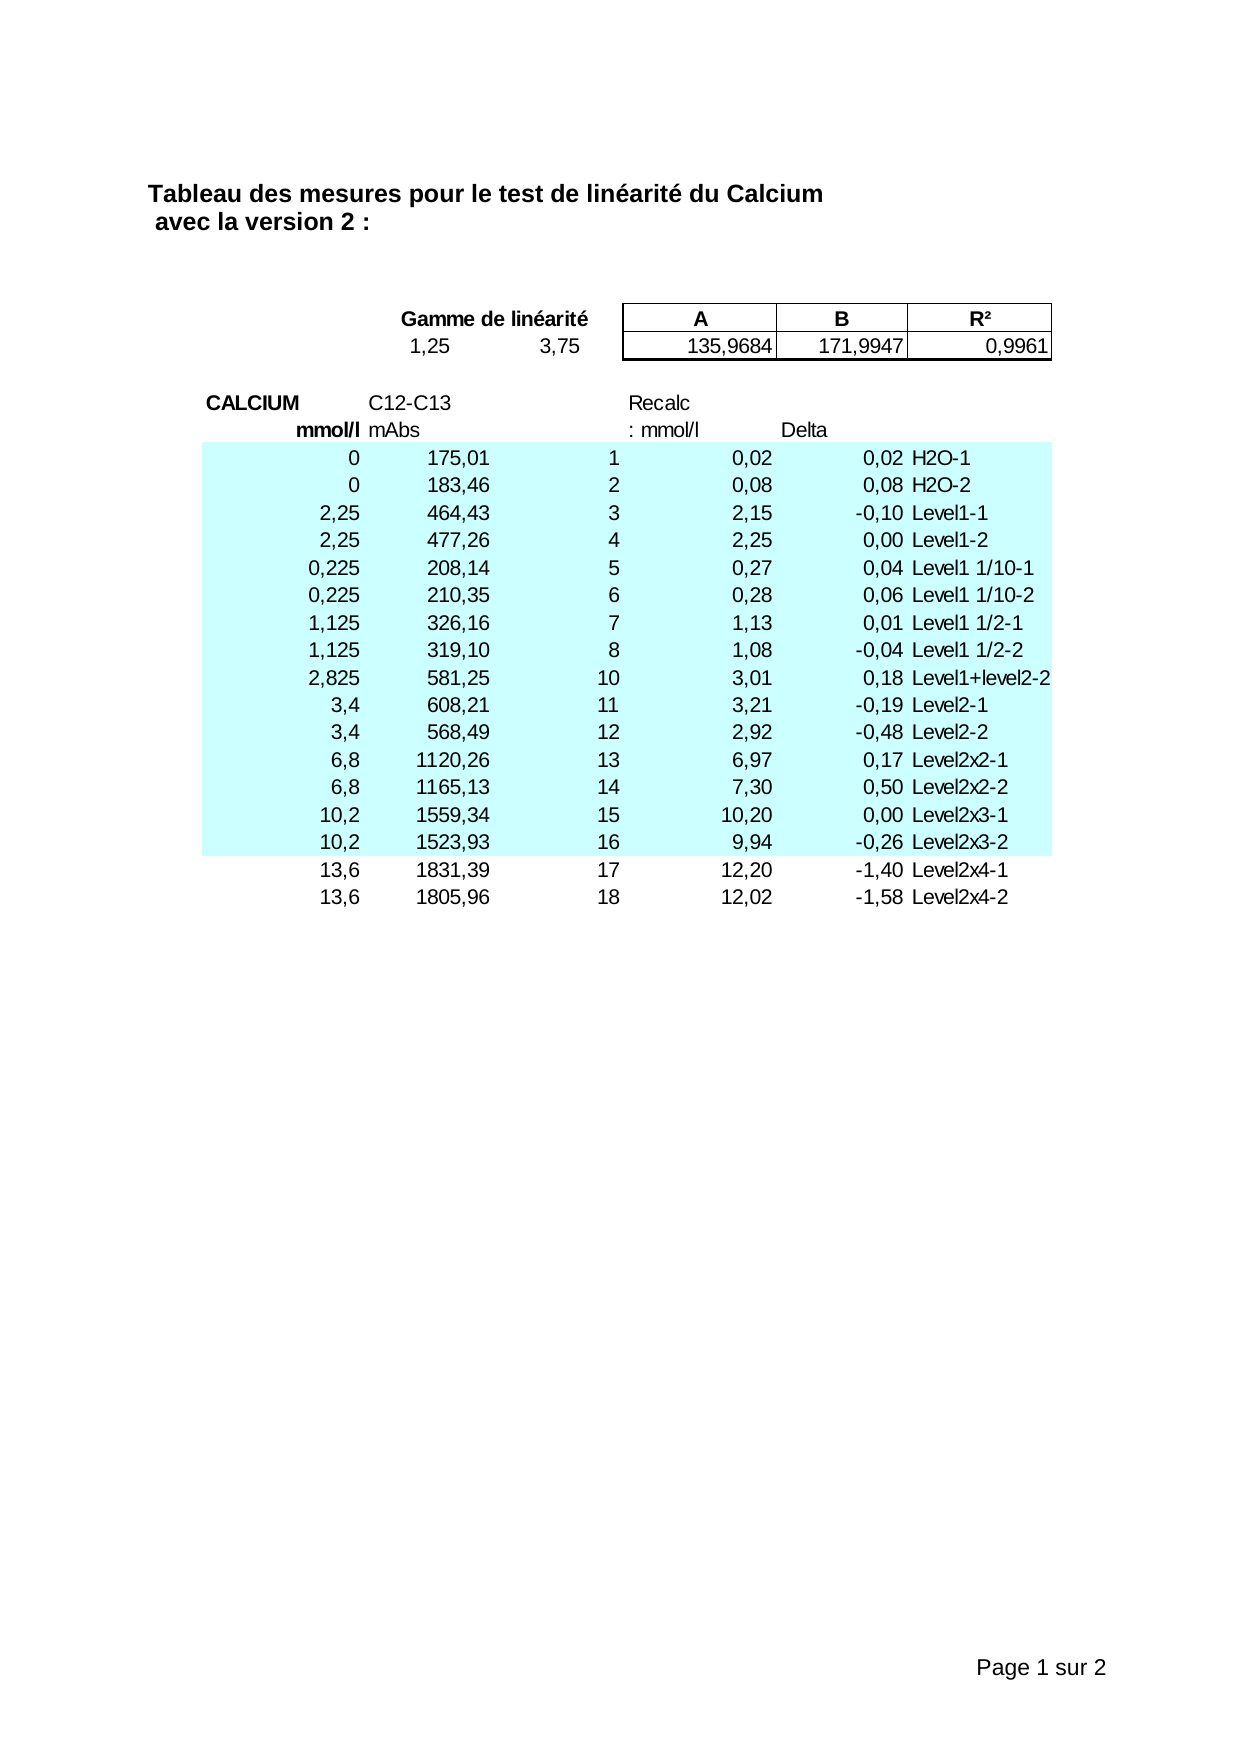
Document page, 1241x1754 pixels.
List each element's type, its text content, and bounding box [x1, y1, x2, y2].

text Tableau des mesures pour le test de linéarité du Calcium [148, 178, 1106, 207]
text avec la version 2 : [148, 207, 1106, 236]
